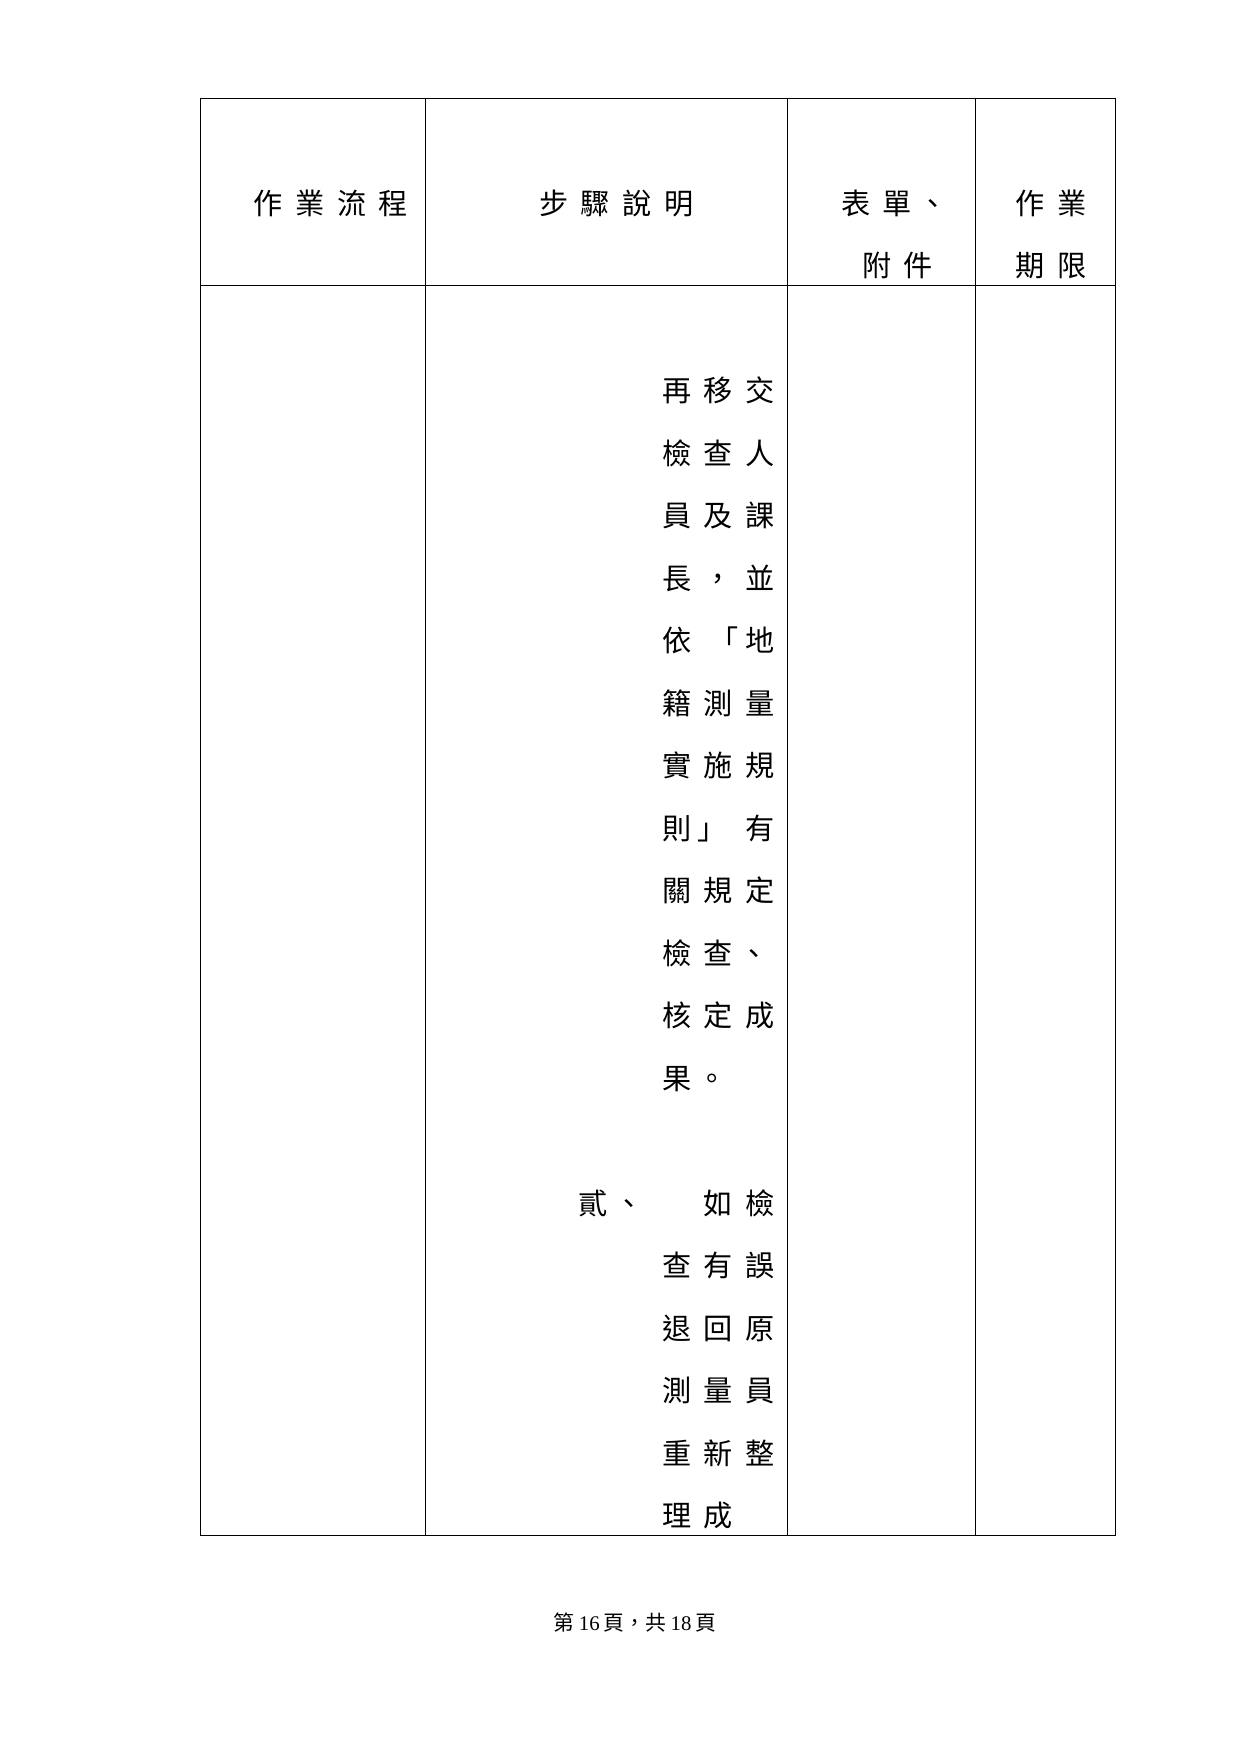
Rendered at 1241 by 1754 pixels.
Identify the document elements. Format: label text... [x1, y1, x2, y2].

table_cell [976, 286, 1115, 1535]
table_header 步驟說明 [426, 99, 787, 285]
table_header 作業流程 [201, 99, 425, 285]
table_header 表單、附件 [788, 99, 975, 285]
table_header 作業期限 [976, 99, 1115, 285]
table_cell 測量員應先自行檢查成果，再移交檢查人員及課長，並依「地籍測量實施規則」有關規定檢查、核定成果。 如檢查有誤退回原測量員重新整理成果。 檢查核定後，由地政事務所發給成果影印本〈建物全部滅失勘查無此程序〉。 [426, 286, 787, 1535]
table_cell [788, 286, 975, 1535]
table_cell [201, 286, 425, 1535]
